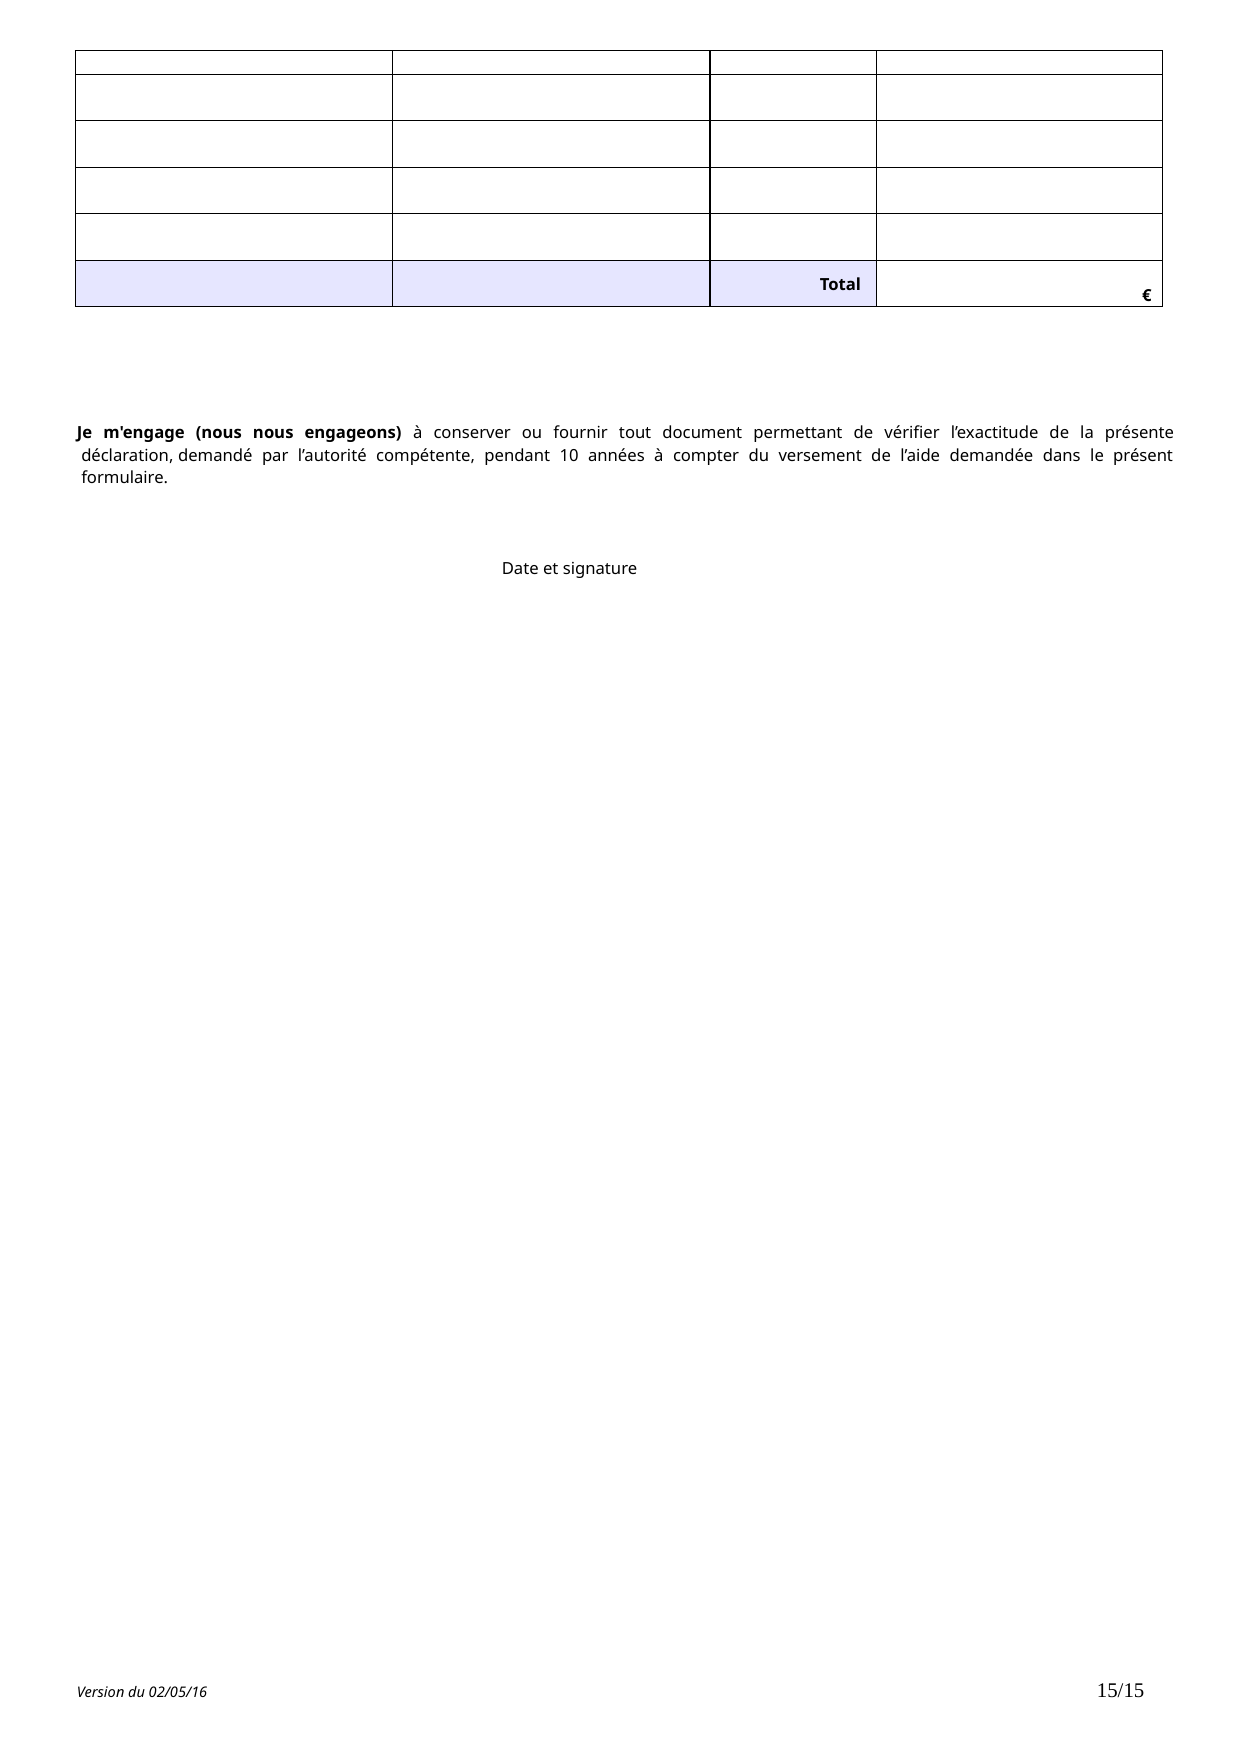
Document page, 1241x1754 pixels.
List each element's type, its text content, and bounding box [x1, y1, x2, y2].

table_cell [393, 261, 709, 306]
table_cell [76, 75, 392, 120]
table_cell [711, 51, 876, 74]
table_cell [393, 214, 709, 260]
table_cell [393, 51, 709, 74]
table_cell [877, 121, 1162, 167]
table_cell [76, 214, 392, 260]
table_cell [393, 121, 709, 167]
table_cell Total [711, 261, 876, 306]
table_cell [711, 214, 876, 260]
table_cell [76, 168, 392, 213]
table_cell [711, 75, 876, 120]
table_cell [877, 168, 1162, 213]
table_cell [711, 121, 876, 167]
text Date et signature [77, 557, 1175, 580]
table_cell [76, 51, 392, 74]
table_cell [393, 168, 709, 213]
table_cell [76, 121, 392, 167]
table_cell [393, 75, 709, 120]
text Je m'engage (nous nous engageons) à conserver ou fournir tout document permettant de vérifier l’exactitude de la présente déclaration, demandé par l’autorité compétente, pendant 10 années à compter du versement de l’aide demandée dans le présent formulaire. [77, 421, 1175, 489]
table_cell € [877, 261, 1162, 306]
table_cell [76, 261, 392, 306]
table_cell [711, 168, 876, 213]
table_cell [877, 75, 1162, 120]
table_cell [877, 51, 1162, 74]
table_cell [877, 214, 1162, 260]
